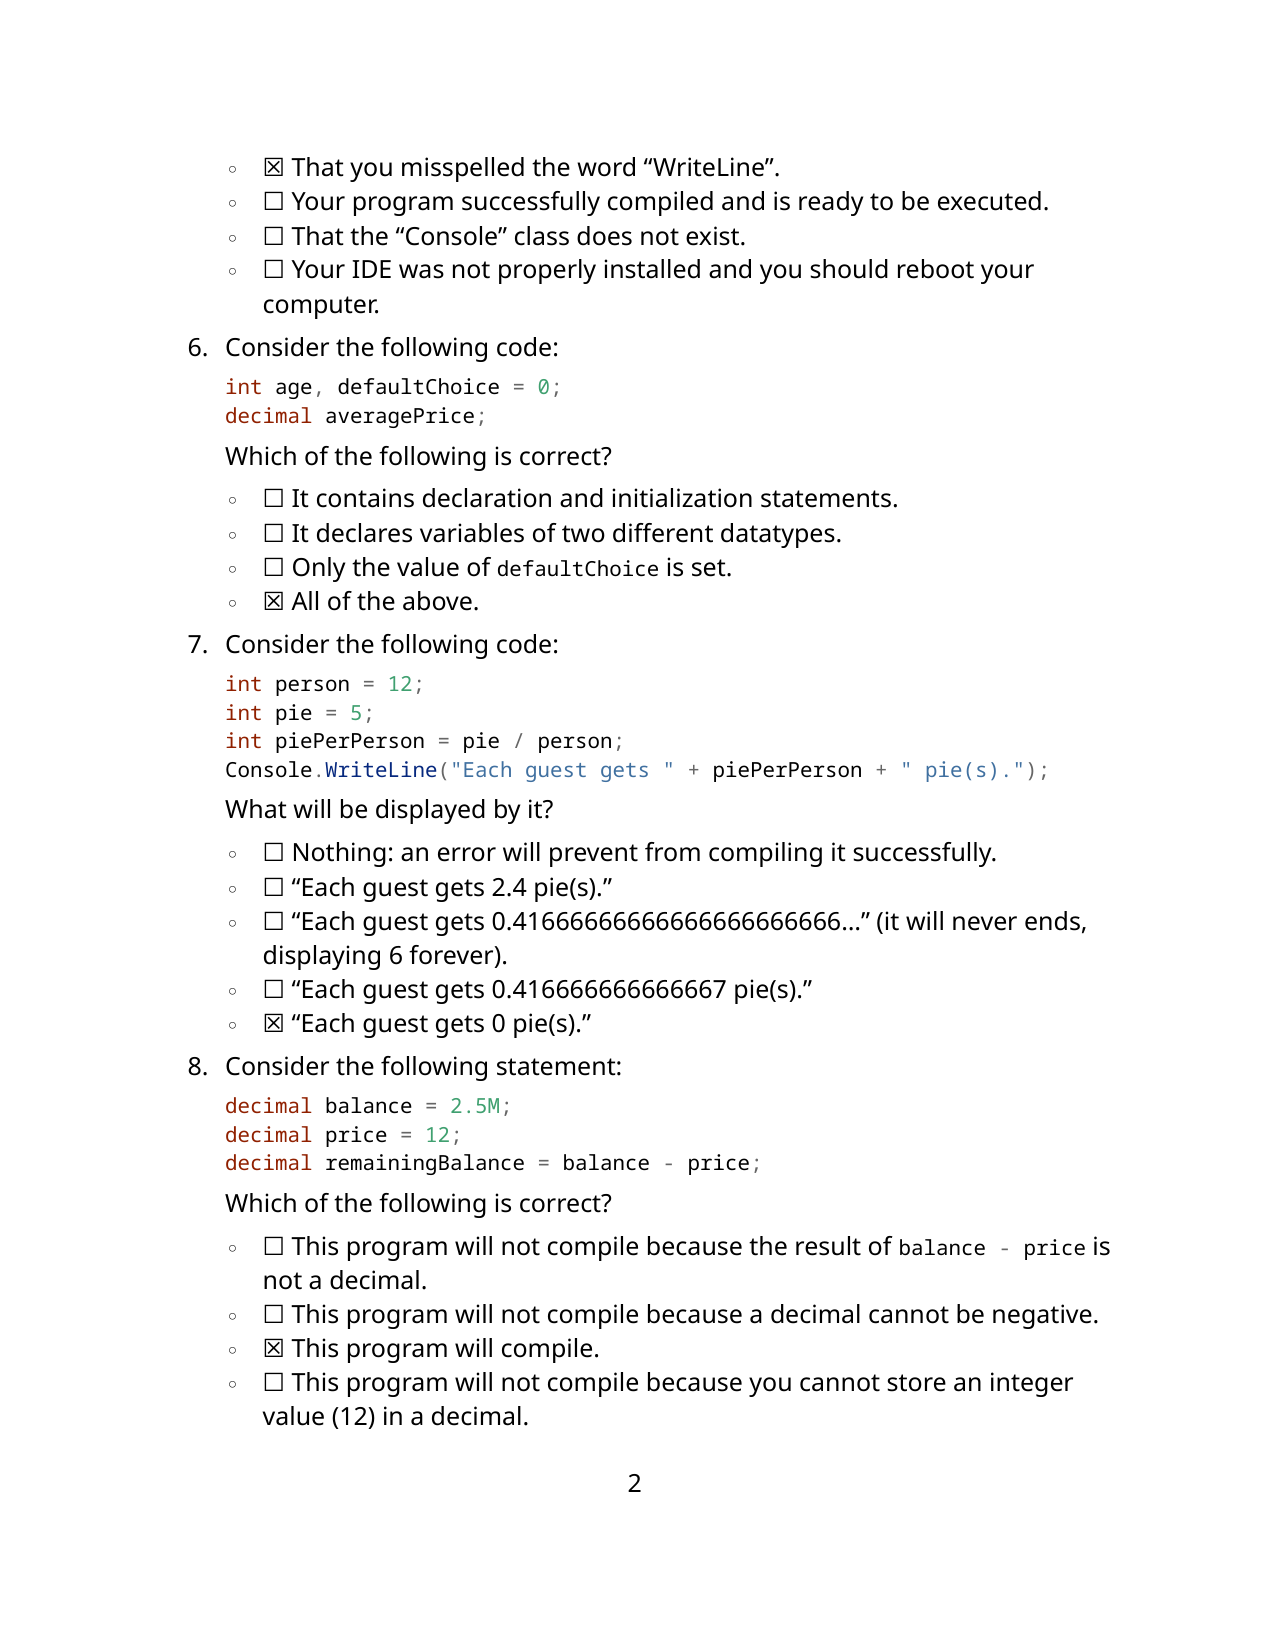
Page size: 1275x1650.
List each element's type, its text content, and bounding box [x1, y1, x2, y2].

list Consider the following statement: [187, 1048, 1125, 1082]
list Consider the following code: [187, 626, 1125, 660]
list ☐ Nothing: an error will prevent from compiling it successfully. [225, 835, 1125, 869]
list ☐ This program will not compile because a decimal cannot be negative. [225, 1297, 1125, 1331]
list ☐ “Each guest gets 0.41666666666666666666666…” (it will never ends, displaying 6 forever). [225, 903, 1125, 971]
list int piePerPerson = pie / person; [187, 726, 1125, 755]
list int age, defaultChoice = 0; [187, 372, 1125, 401]
list ☐ It contains declaration and initialization statements. [225, 481, 1125, 515]
list ☒ “Each guest gets 0 pie(s).” [225, 1005, 1125, 1039]
list ☐ That the “Console” class does not exist. [225, 218, 1125, 252]
list decimal price = 12; [187, 1120, 1125, 1148]
list Console.WriteLine("Each guest gets " + piePerPerson + " pie(s)."); [187, 755, 1125, 783]
list ☐ Your IDE was not properly installed and you should reboot your computer. [225, 252, 1125, 320]
list ☒ This program will compile. [225, 1331, 1125, 1365]
list ☐ “Each guest gets 0.416666666666667 pie(s).” [225, 971, 1125, 1005]
list What will be displayed by it? [187, 792, 1125, 826]
list Which of the following is correct? [187, 438, 1125, 472]
list Which of the following is correct? [187, 1186, 1125, 1220]
list decimal averagePrice; [187, 401, 1125, 429]
list ☐ This program will not compile because the result of balance - price is not a decimal. [225, 1229, 1125, 1297]
list decimal remainingBalance = balance - price; [187, 1148, 1125, 1177]
list ☐ Only the value of defaultChoice is set. [225, 549, 1125, 583]
list Consider the following code: [187, 329, 1125, 363]
list ☒ That you misspelled the word “WriteLine”. [225, 150, 1125, 184]
list ☐ This program will not compile because you cannot store an integer value (12) in a decimal. [225, 1365, 1125, 1433]
list ☒ All of the above. [225, 583, 1125, 617]
list int pie = 5; [187, 698, 1125, 726]
list ☐ Your program successfully compiled and is ready to be executed. [225, 184, 1125, 218]
list ☐ It declares variables of two different datatypes. [225, 515, 1125, 549]
list decimal balance = 2.5M; [187, 1091, 1125, 1120]
list int person = 12; [187, 669, 1125, 698]
list ☐ “Each guest gets 2.4 pie(s).” [225, 869, 1125, 903]
